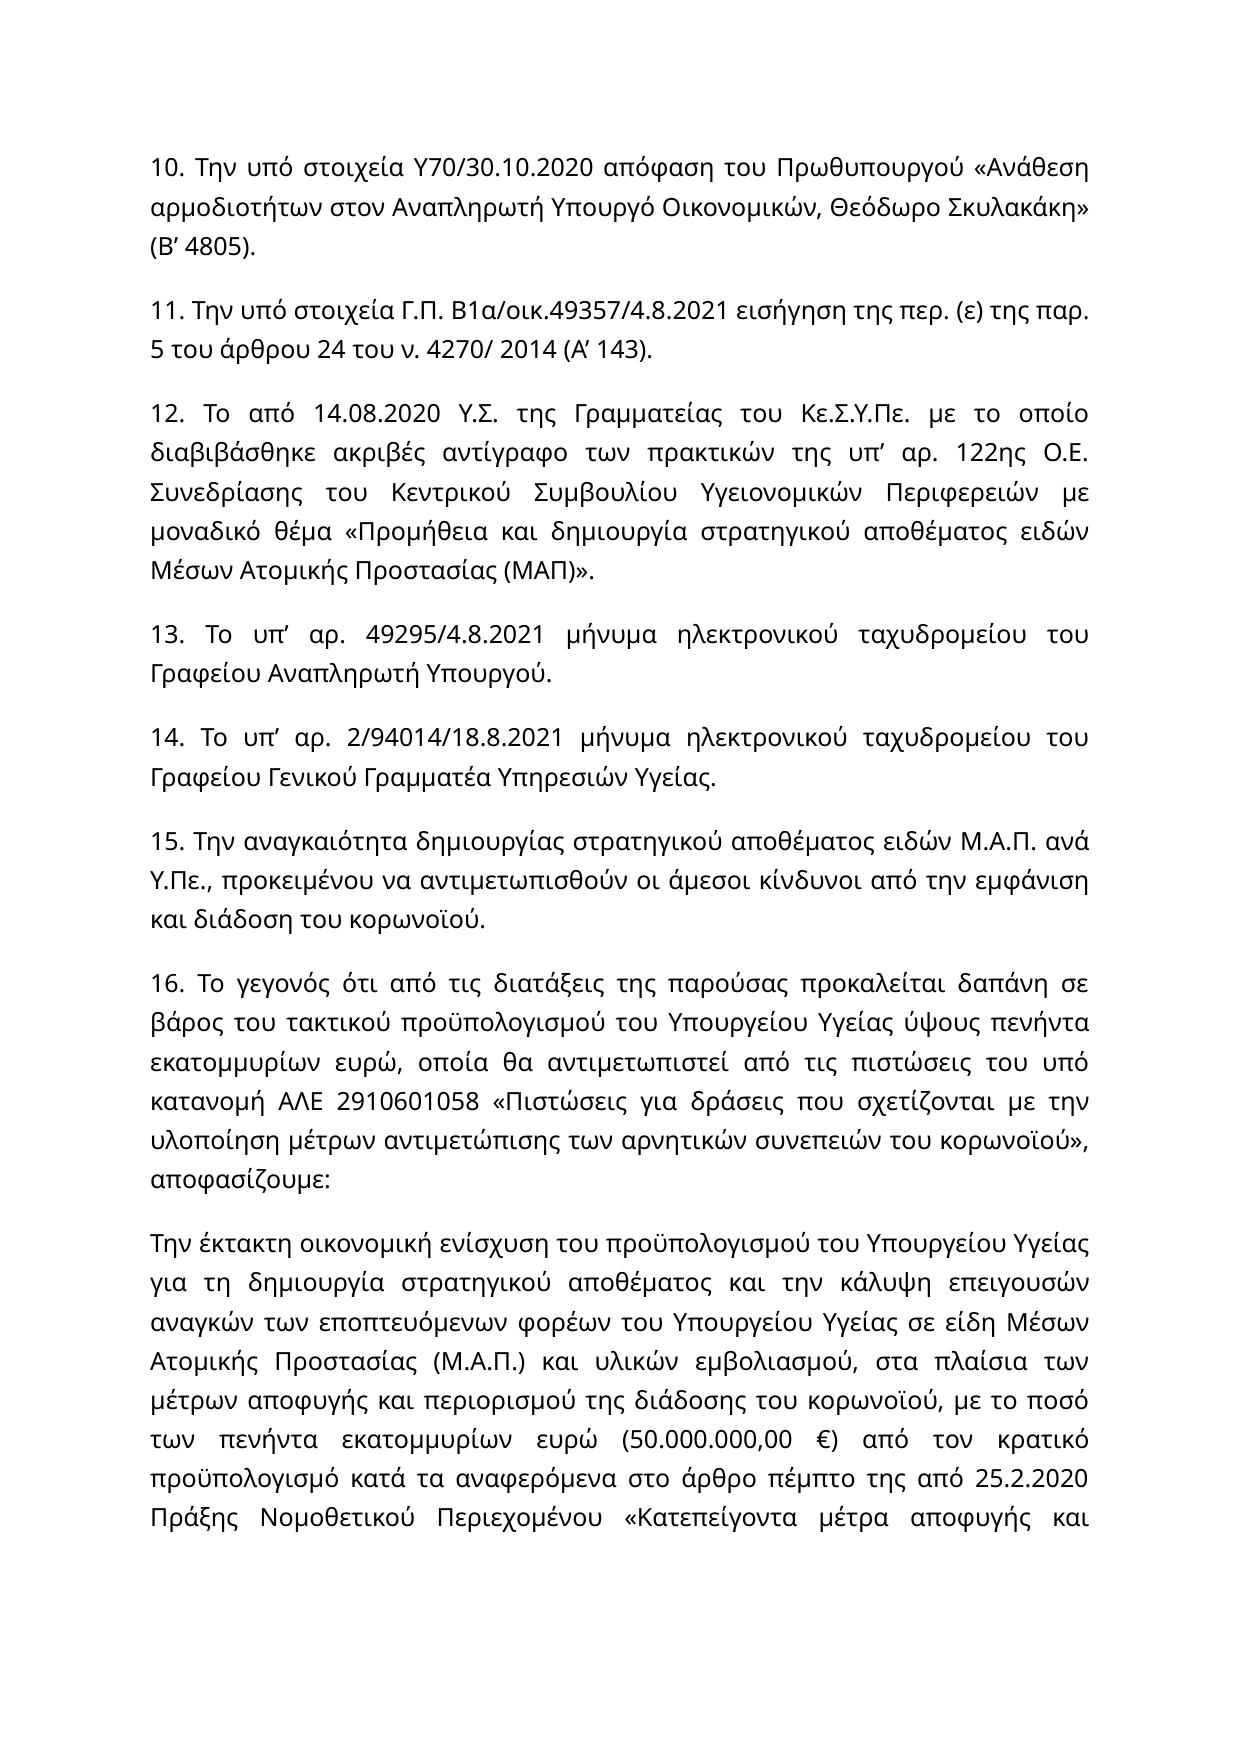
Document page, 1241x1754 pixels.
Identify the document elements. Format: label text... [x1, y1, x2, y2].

text 14. Το υπ’ αρ. 2/94014/18.8.2021 μήνυμα ηλεκτρονικού ταχυδρομείου του Γραφείου Γενικού Γραμματέα Υπηρεσιών Υγείας. [150, 720, 1090, 793]
text 16. Το γεγονός ότι από τις διατάξεις της παρούσας προκαλείται δαπάνη σε βάρος του τακτικού προϋπολογισμού του Υπουργείου Υγείας ύψους πενήντα εκατομμυρίων ευρώ, οποία θα αντιμετωπιστεί από τις πιστώσεις του υπό κατανομή ΑΛΕ 2910601058 «Πιστώσεις για δράσεις που σχετίζονται με την υλοποίηση μέτρων αντιμετώπισης των αρνητικών συνεπειών του κορωνοϊού», αποφασίζουμε: [150, 966, 1090, 1196]
text 11. Την υπό στοιχεία Γ.Π. Β1α/οικ.49357/4.8.2021 εισήγηση της περ. (ε) της παρ. 5 του άρθρου 24 του ν. 4270/ 2014 (Α’ 143). [150, 292, 1090, 366]
text Την έκτακτη οικονομική ενίσχυση του προϋπολογισμού του Υπουργείου Υγείας για τη δημιουργία στρατηγικού αποθέματος και την κάλυψη επειγουσών αναγκών των εποπτευόμενων φορέων του Υπουργείου Υγείας σε είδη Μέσων Ατομικής Προστασίας (Μ.Α.Π.) και υλικών εμβολιασμού, στα πλαίσια των μέτρων αποφυγής και περιορισμού της διάδοσης του κορωνοϊού, με το ποσό των πενήντα εκατομμυρίων ευρώ (50.000.000,00 €) από τον κρατικό προϋπολογισμό κατά τα αναφερόμενα στο άρθρο πέμπτο της από 25.2.2020 Πράξης Νομοθετικού Περιεχομένου «Κατεπείγοντα μέτρα αποφυγής και [150, 1226, 1090, 1534]
text 10. Την υπό στοιχεία Υ70/30.10.2020 απόφαση του Πρωθυπουργού «Ανάθεση αρμοδιοτήτων στον Αναπληρωτή Υπουργό Οικονομικών, Θεόδωρο Σκυλακάκη» (Β’ 4805). [150, 150, 1090, 262]
text 13. Το υπ’ αρ. 49295/4.8.2021 μήνυμα ηλεκτρονικού ταχυδρομείου του Γραφείου Αναπληρωτή Υπουργού. [150, 617, 1090, 690]
text 15. Την αναγκαιότητα δημιουργίας στρατηγικού αποθέματος ειδών Μ.Α.Π. ανά Υ.Πε., προκειμένου να αντιμετωπισθούν οι άμεσοι κίνδυνοι από την εμφάνιση και διάδοση του κορωνοϊού. [150, 823, 1090, 936]
text 12. Το από 14.08.2020 Υ.Σ. της Γραμματείας του Κε.Σ.Υ.Πε. με το οποίο διαβιβάσθηκε ακριβές αντίγραφο των πρακτικών της υπ’ αρ. 122ης Ο.Ε. Συνεδρίασης του Κεντρικού Συμβουλίου Υγειονομικών Περιφερειών με μοναδικό θέμα «Προμήθεια και δημιουργία στρατηγικού αποθέματος ειδών Μέσων Ατομικής Προστασίας (ΜΑΠ)». [150, 396, 1090, 587]
